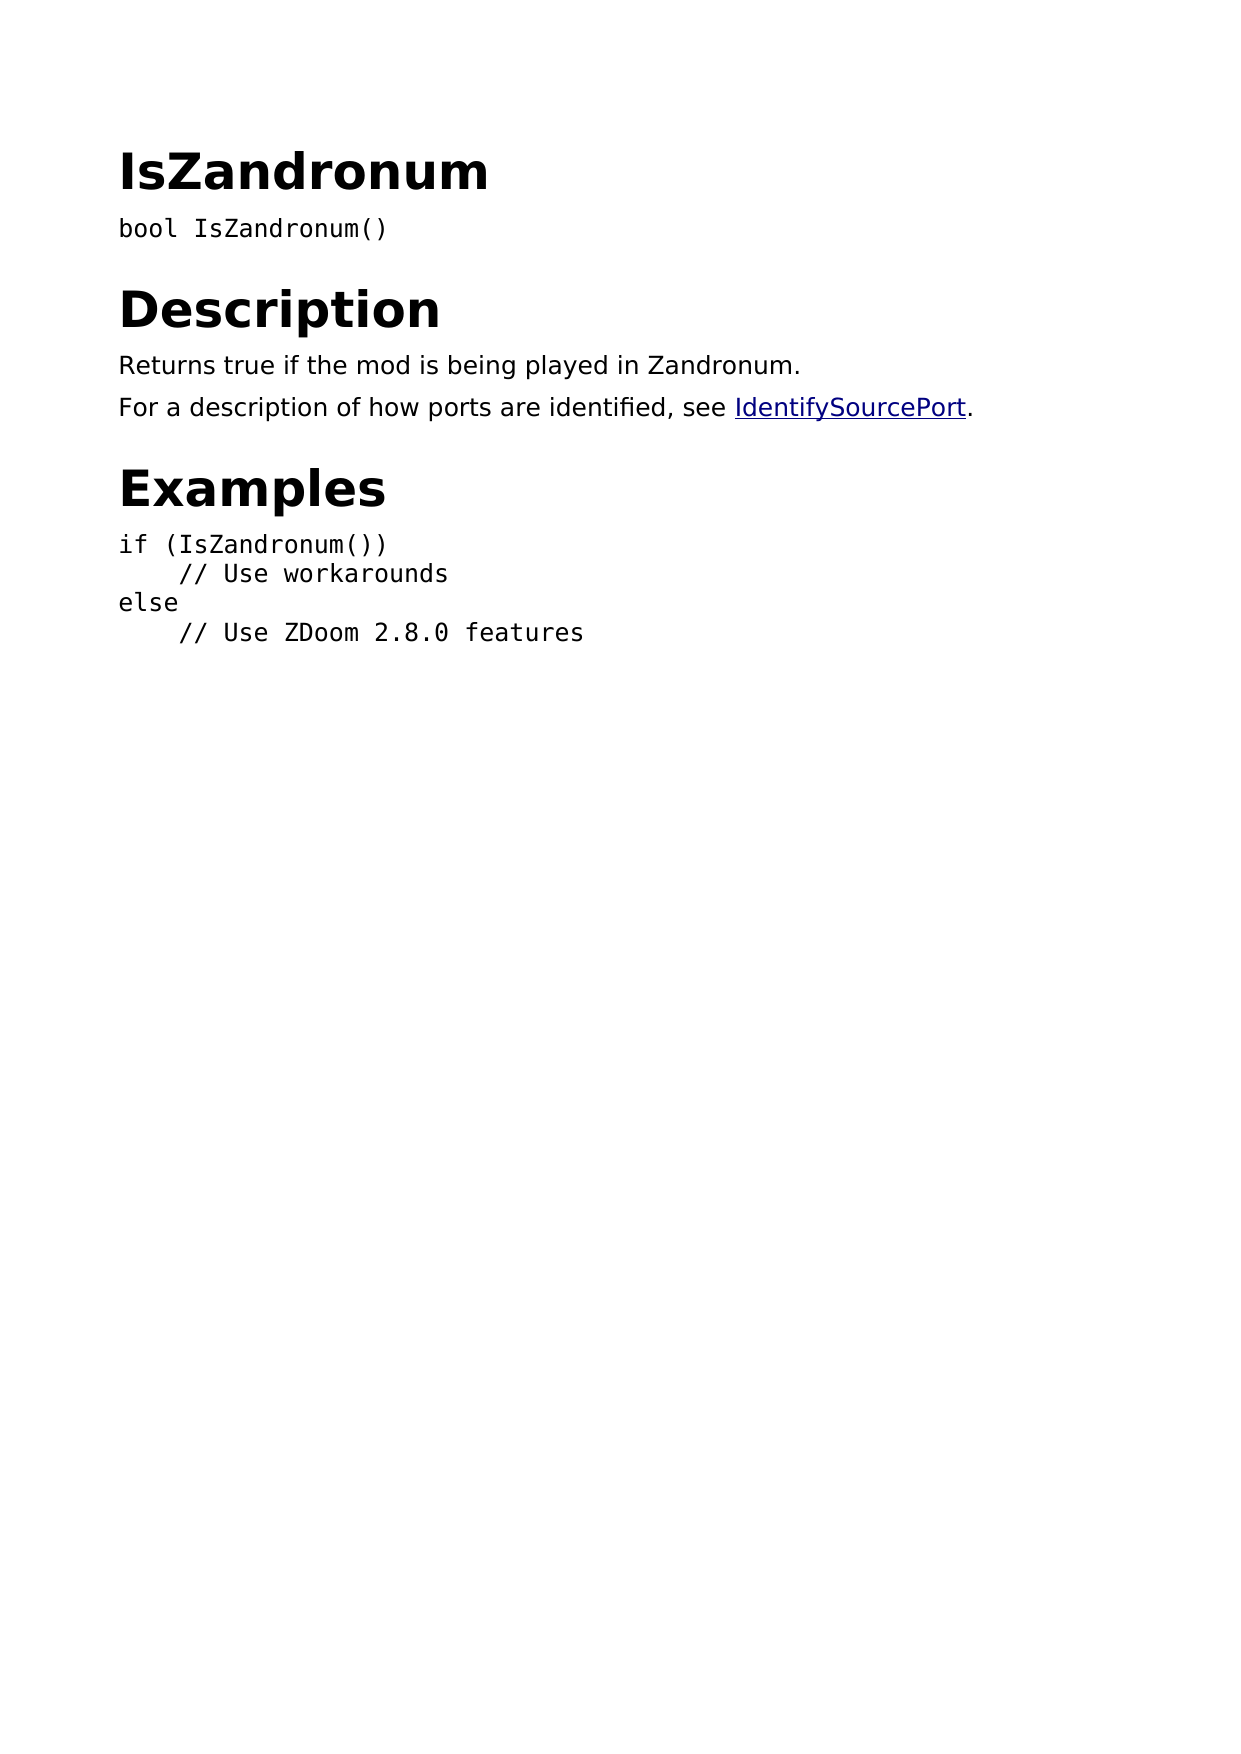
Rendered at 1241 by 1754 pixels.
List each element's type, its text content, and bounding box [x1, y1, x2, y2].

text For a description of how ports are identified, see IdentifySourcePort. [118, 393, 1122, 422]
subtitle Examples [118, 459, 1122, 518]
subtitle Description [118, 281, 1122, 339]
text bool IsZandronum() [118, 214, 1122, 243]
text Returns true if the mod is being played in Zandronum. [118, 351, 1122, 380]
subtitle IsZandronum [118, 143, 1122, 201]
text if (IsZandronum()) // Use workarounds else // Use ZDoom 2.8.0 features [118, 530, 1122, 647]
